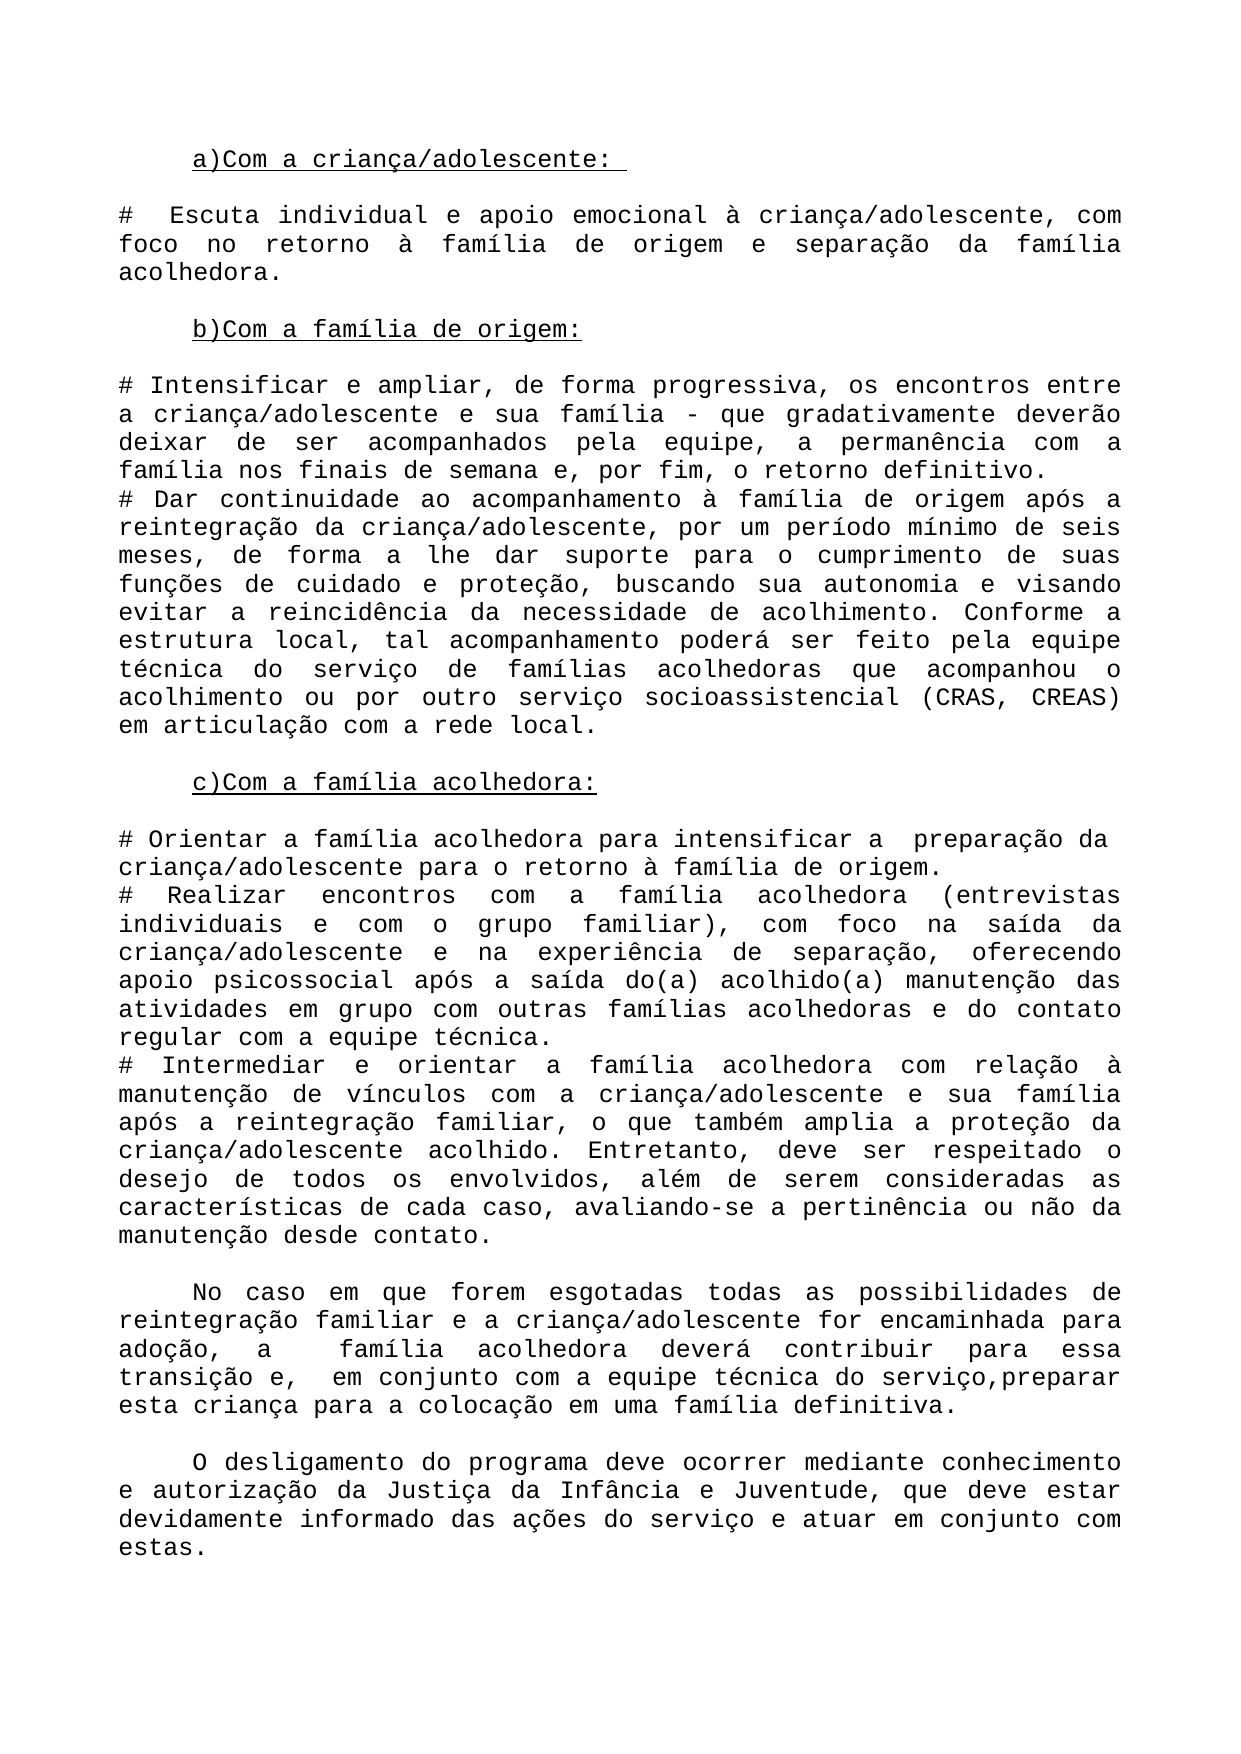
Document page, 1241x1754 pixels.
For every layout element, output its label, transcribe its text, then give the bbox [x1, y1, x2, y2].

text # Orientar a família acolhedora para intensificar a preparação da [118, 826, 1122, 855]
text b)Com a família de origem: [118, 316, 1122, 345]
text # Intensificar e ampliar, de forma progressiva, os encontros entre a criança/adolescente e sua família - que gradativamente deverão deixar de ser acompanhados pela equipe, a permanência com a família nos finais de semana e, por fim, o retorno definitivo. [118, 373, 1122, 486]
text No caso em que forem esgotadas todas as possibilidades de reintegração familiar e a criança/adolescente for encaminhada para adoção, a família acolhedora deverá contribuir para essa transição e, em conjunto com a equipe técnica do serviço,preparar esta criança para a colocação em uma família definitiva. [118, 1280, 1122, 1421]
text c)Com a família acolhedora: [118, 770, 1122, 798]
text # Intermediar e orientar a família acolhedora com relação à manutenção de vínculos com a criança/adolescente e sua família após a reintegração familiar, o que também amplia a proteção da criança/adolescente acolhido. Entretanto, deve ser respeitado o desejo de todos os envolvidos, além de serem consideradas as características de cada caso, avaliando-se a pertinência ou não da manutenção desde contato. [118, 1053, 1122, 1251]
text O desligamento do programa deve ocorrer mediante conhecimento e autorização da Justiça da Infância e Juventude, que deve estar devidamente informado das ações do serviço e atuar em conjunto com estas. [118, 1450, 1122, 1563]
text # Realizar encontros com a família acolhedora (entrevistas individuais e com o grupo familiar), com foco na saída da criança/adolescente e na experiência de separação, oferecendo apoio psicossocial após a saída do(a) acolhido(a) manutenção das atividades em grupo com outras famílias acolhedoras e do contato regular com a equipe técnica. [118, 883, 1122, 1053]
text a)Com a criança/adolescente: [118, 146, 1122, 175]
text # Escuta individual e apoio emocional à criança/adolescente, com foco no retorno à família de origem e separação da família acolhedora. [118, 203, 1122, 288]
text criança/adolescente para o retorno à família de origem. [118, 855, 1122, 883]
text # Dar continuidade ao acompanhamento à família de origem após a reintegração da criança/adolescente, por um período mínimo de seis meses, de forma a lhe dar suporte para o cumprimento de suas funções de cuidado e proteção, buscando sua autonomia e visando evitar a reincidência da necessidade de acolhimento. Conforme a estrutura local, tal acompanhamento poderá ser feito pela equipe técnica do serviço de famílias acolhedoras que acompanhou o acolhimento ou por outro serviço socioassistencial (CRAS, CREAS) em articulação com a rede local. [118, 486, 1122, 741]
